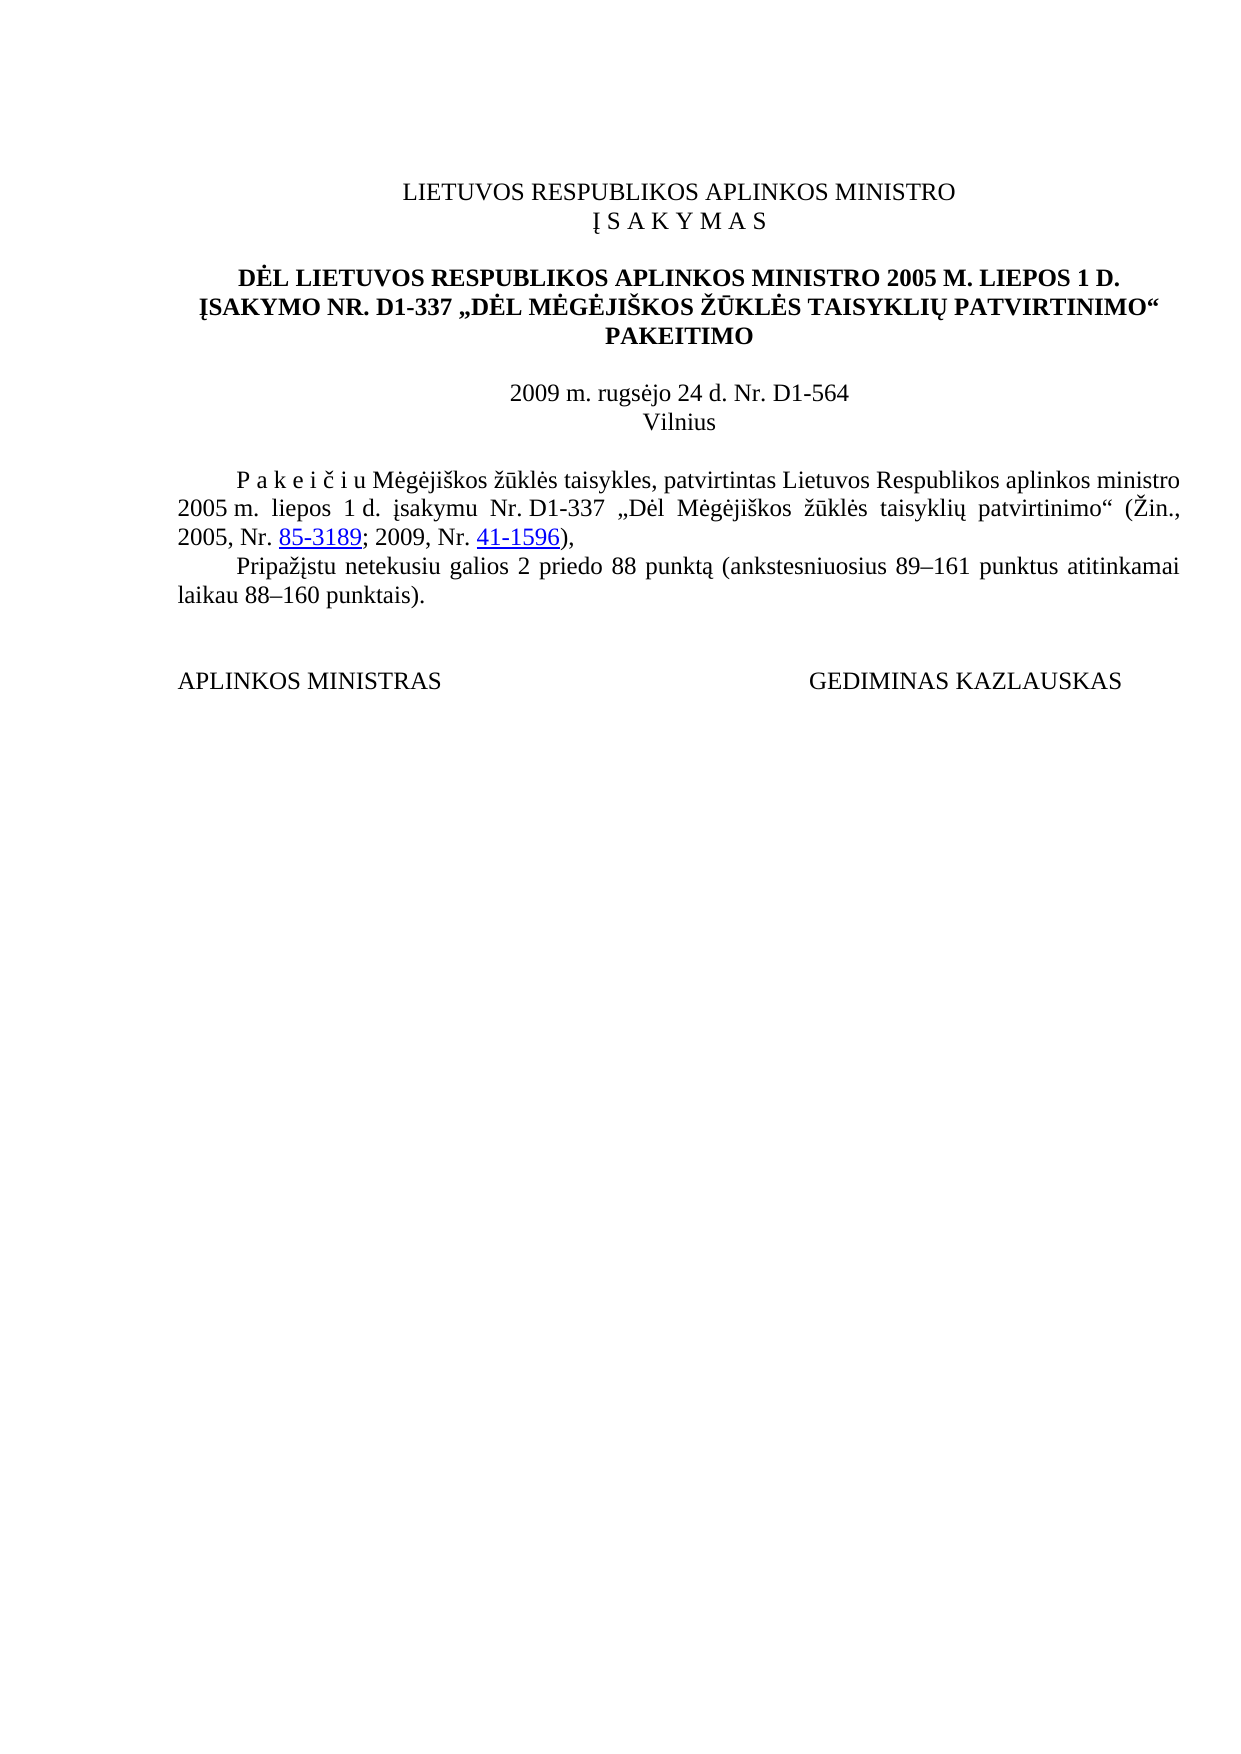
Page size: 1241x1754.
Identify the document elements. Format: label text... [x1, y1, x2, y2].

text Vilnius [177, 407, 1181, 436]
text Į S A K Y M A S [177, 206, 1181, 235]
text DĖL LIETUVOS RESPUBLIKOS APLINKOS MINISTRO 2005 M. LIEPOS 1 D. ĮSAKYMO Nr. D1-337 „DĖL MĖGĖJIŠKOS ŽŪKLĖS TAISYKLIŲ PATVIRTINIMO“ PAKEITIMO [177, 263, 1181, 350]
text LIETUVOS RESPUBLIKOS APLINKOS MINISTRO [177, 177, 1181, 206]
text Aplinkos ministras Gediminas Kazlauskas [177, 666, 1181, 695]
text 2009 m. rugsėjo 24 d. Nr. D1-564 [177, 378, 1181, 407]
text Pripažįstu netekusiu galios 2 priedo 88 punktą (ankstesniuosius 89–161 punktus atitinkamai laikau 88–160 punktais). [177, 551, 1181, 608]
text P a k e i č i u Mėgėjiškos žūklės taisykles, patvirtintas Lietuvos Respublikos aplinkos ministro 2005 m. liepos 1 d. įsakymu Nr. D1-337 „Dėl Mėgėjiškos žūklės taisyklių patvirtinimo“ (Žin., 2005, Nr. 85-3189; 2009, Nr. 41-1596), [177, 465, 1181, 551]
